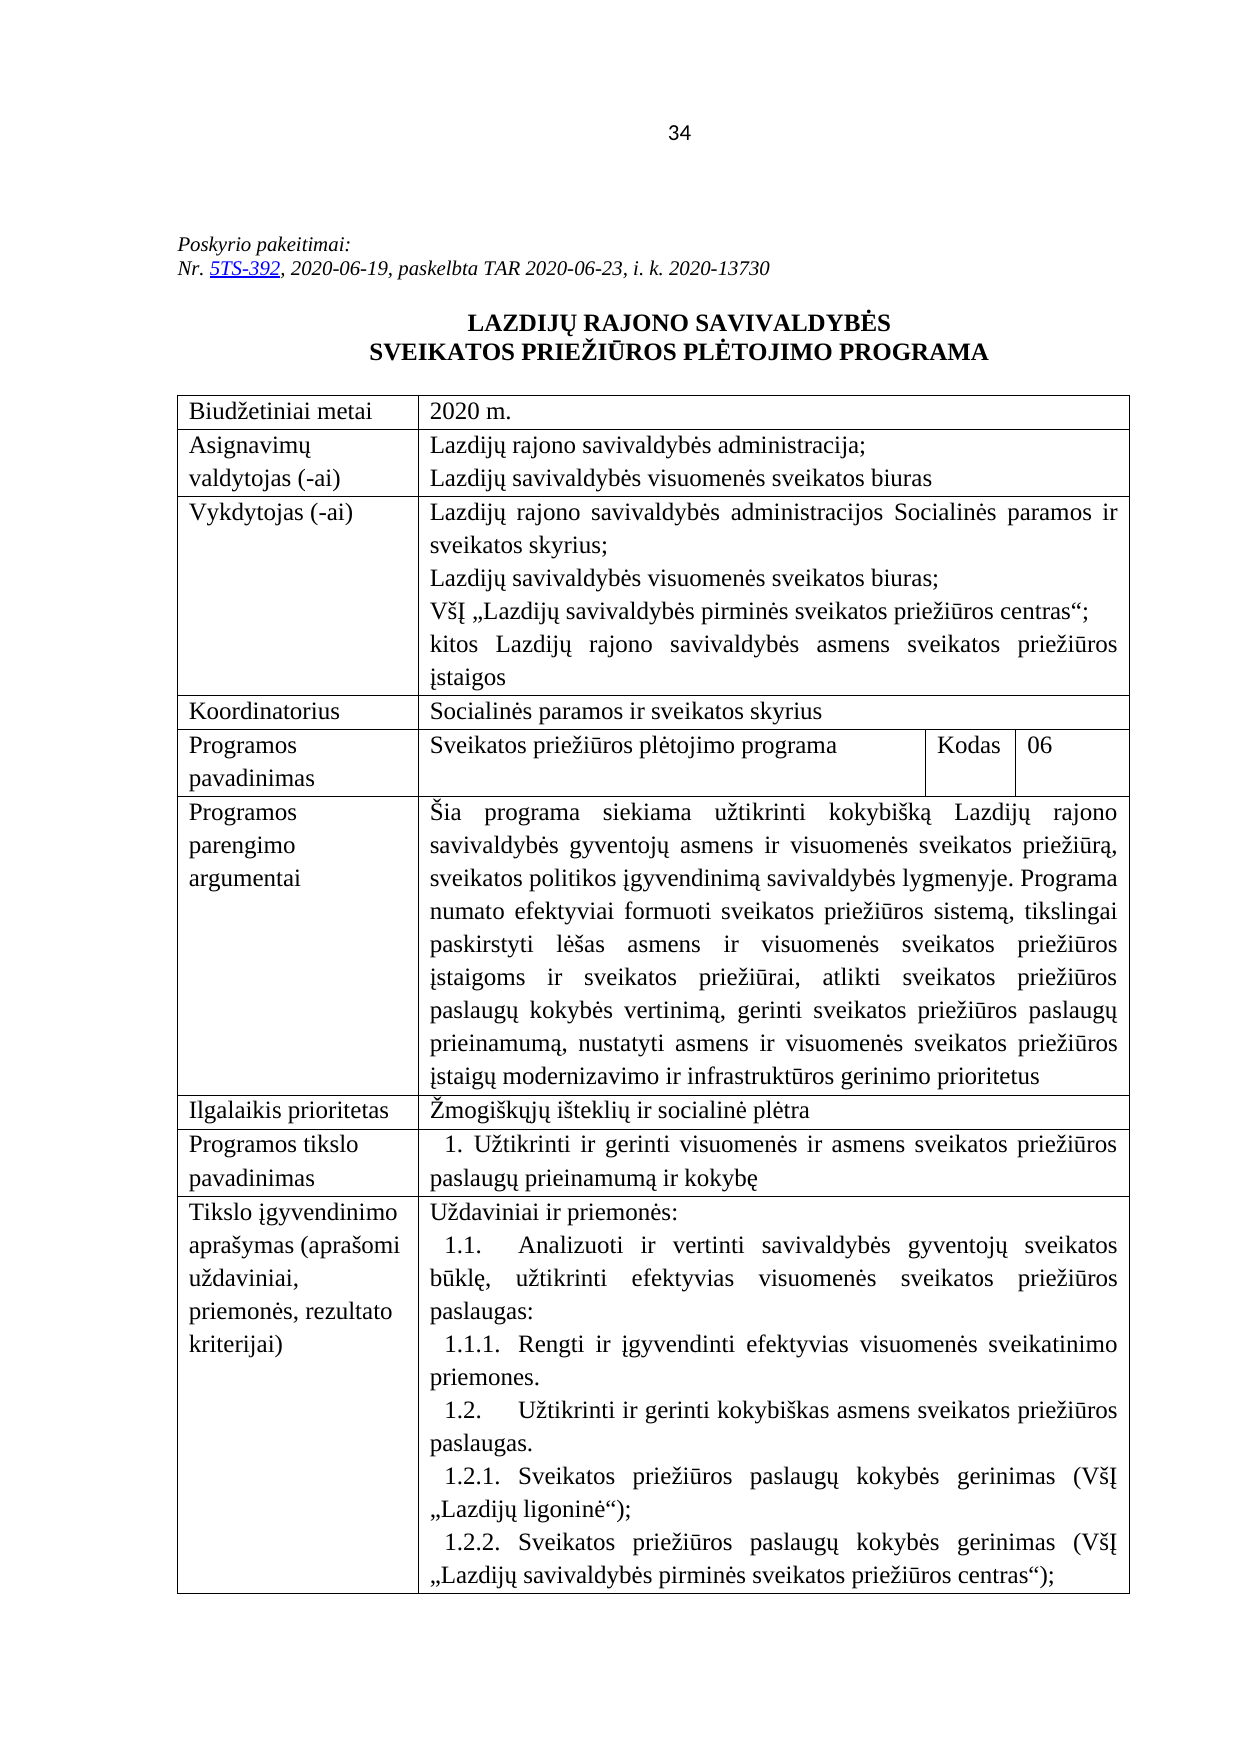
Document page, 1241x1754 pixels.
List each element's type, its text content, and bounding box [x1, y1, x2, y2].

table_cell Lazdijų rajono savivaldybės administracijos Socialinės paramos ir sveikatos skyrius; Lazdijų savivaldybės visuomenės sveikatos biuras; VšĮ „Lazdijų savivaldybės pirminės sveikatos priežiūros centras“; kitos Lazdijų rajono savivaldybės asmens sveikatos priežiūros įstaigos [419, 497, 1129, 695]
table_cell 06 [1016, 730, 1129, 796]
text SVEIKATOS PRIEŽIŪROS PLĖTOJIMO PROGRAMA [177, 337, 1181, 366]
table_cell Programos parengimo argumentai [178, 797, 418, 1094]
table_cell 1. Užtikrinti ir gerinti visuomenės ir asmens sveikatos priežiūros paslaugų prieinamumą ir kokybę [419, 1130, 1129, 1196]
table_header Biudžetiniai metai [178, 396, 418, 429]
table_cell Kodas [926, 730, 1015, 796]
table_cell [1130, 1196, 1161, 1593]
table_cell Ilgalaikis prioritetas [178, 1096, 418, 1128]
table_cell [1130, 496, 1161, 695]
table_cell Koordinatorius [178, 696, 418, 729]
table_cell [1130, 1129, 1161, 1196]
table_cell Asignavimų valdytojas (-ai) [178, 430, 418, 496]
text Poskyrio pakeitimai: [177, 232, 1181, 256]
table_cell [1130, 1095, 1161, 1128]
table_cell Vykdytojas (-ai) [178, 497, 418, 695]
table_cell Sveikatos priežiūros plėtojimo programa [419, 730, 925, 796]
table_header [1130, 395, 1161, 429]
table_cell [1130, 695, 1161, 729]
table_cell [1130, 429, 1161, 496]
table_cell Programos tikslo pavadinimas [178, 1130, 418, 1196]
table_header 2020 m. [419, 396, 1129, 429]
table_cell Žmogiškųjų išteklių ir socialinė plėtra [419, 1096, 1129, 1128]
table_cell Uždaviniai ir priemonės: 1.1. Analizuoti ir vertinti savivaldybės gyventojų sveikatos būklę, užtikrinti efektyvias visuomenės sveikatos priežiūros paslaugas: 1.1.1. Rengti ir įgyvendinti efektyvias visuomenės sveikatinimo priemones. 1.2. Užtikrinti ir gerinti kokybiškas asmens sveikatos priežiūros paslaugas. 1.2.1. Sveikatos priežiūros paslaugų kokybės gerinimas (VšĮ „Lazdijų ligoninė“); 1.2.2. Sveikatos priežiūros paslaugų kokybės gerinimas (VšĮ „Lazdijų savivaldybės pirminės sveikatos priežiūros centras“); [419, 1197, 1129, 1593]
table_cell [1130, 729, 1161, 796]
table_cell Tikslo įgyvendinimo aprašymas (aprašomi uždaviniai, priemonės, rezultato kriterijai) [178, 1197, 418, 1593]
table_cell Šia programa siekiama užtikrinti kokybišką Lazdijų rajono savivaldybės gyventojų asmens ir visuomenės sveikatos priežiūrą, sveikatos politikos įgyvendinimą savivaldybės lygmenyje. Programa numato efektyviai formuoti sveikatos priežiūros sistemą, tikslingai paskirstyti lėšas asmens ir visuomenės sveikatos priežiūros įstaigoms ir sveikatos priežiūrai, atlikti sveikatos priežiūros paslaugų kokybės vertinimą, gerinti sveikatos priežiūros paslaugų prieinamumą, nustatyti asmens ir visuomenės sveikatos priežiūros įstaigų modernizavimo ir infrastruktūros gerinimo prioritetus [419, 797, 1129, 1094]
text LAZDIJŲ RAJONO SAVIVALDYBĖS [177, 308, 1181, 337]
table_cell Programos pavadinimas [178, 730, 418, 796]
table_cell Socialinės paramos ir sveikatos skyrius [419, 696, 1129, 729]
table_cell [1130, 796, 1161, 1094]
table_cell Lazdijų rajono savivaldybės administracija; Lazdijų savivaldybės visuomenės sveikatos biuras [419, 430, 1129, 496]
text Nr. 5TS-392, 2020-06-19, paskelbta TAR 2020-06-23, i. k. 2020-13730 [177, 256, 1181, 280]
